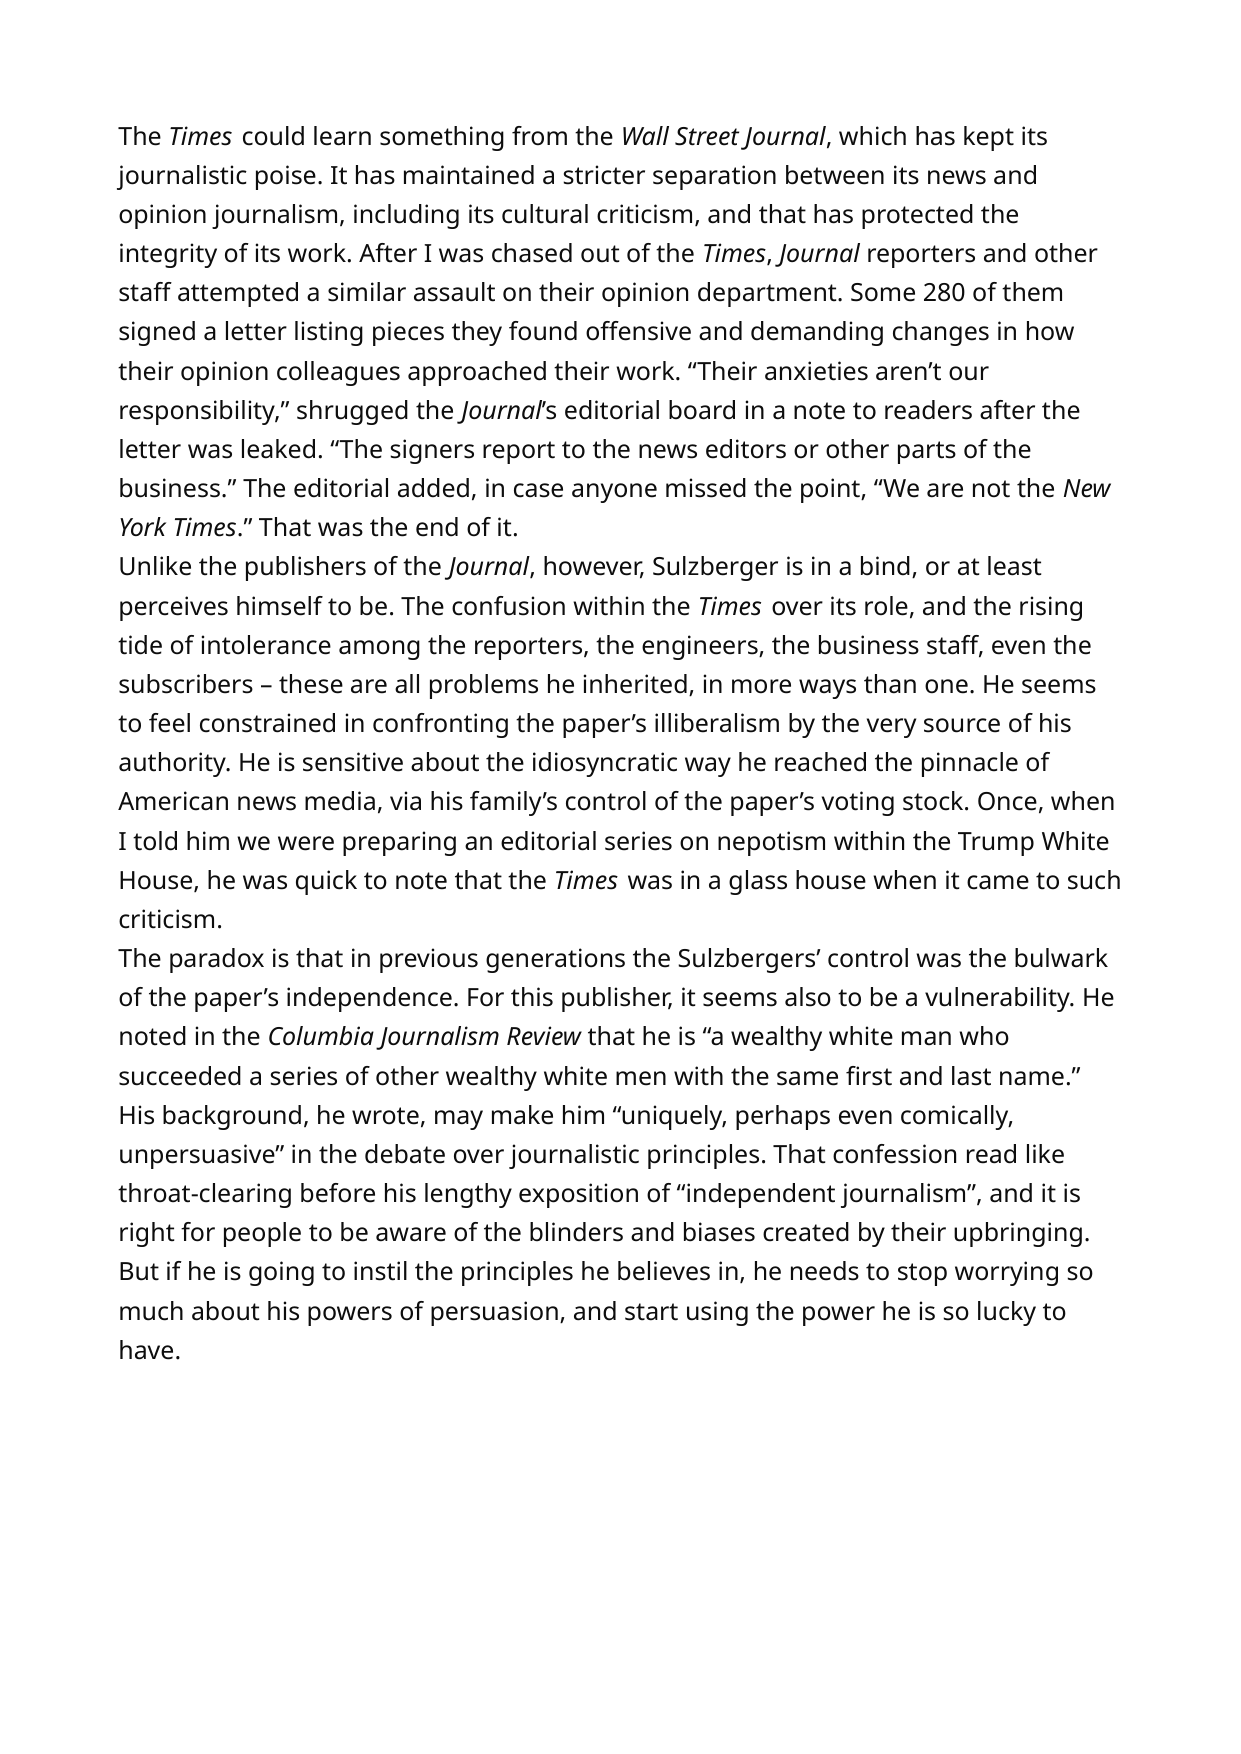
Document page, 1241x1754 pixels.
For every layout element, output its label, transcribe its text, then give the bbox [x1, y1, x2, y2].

text The Times could learn something from the Wall Street Journal, which has kept its journalistic poise. It has maintained a stricter separation between its news and opinion journalism, including its cultural criticism, and that has protected the integrity of its work. After I was chased out of the Times, Journal reporters and other staff attempted a similar assault on their opinion department. Some 280 of them signed a letter listing pieces they found offensive and demanding changes in how their opinion colleagues approached their work. “Their anxieties aren’t our responsibility,” shrugged the Journal’s editorial board in a note to readers after the letter was leaked. “The signers report to the news editors or other parts of the business.” The editorial added, in case anyone missed the point, “We are not the New York Times.” That was the end of it. [118, 118, 1122, 544]
text The paradox is that in previous generations the Sulzbergers’ control was the bulwark of the paper’s independence. For this publisher, it seems also to be a vulnerability. He noted in the Columbia Journalism Review that he is “a wealthy white man who succeeded a series of other wealthy white men with the same first and last name.” His background, he wrote, may make him “uniquely, perhaps even comically, unpersuasive” in the debate over journalistic principles. That confession read like throat-clearing before his lengthy exposition of “independent journalism”, and it is right for people to be aware of the blinders and biases created by their upbringing. But if he is going to instil the principles he believes in, he needs to stop worrying so much about his powers of persuasion, and start using the power he is so lucky to have. [118, 941, 1122, 1366]
text Unlike the publishers of the Journal, however, Sulzberger is in a bind, or at least perceives himself to be. The confusion within the Times over its role, and the rising tide of intolerance among the reporters, the engineers, the business staff, even the subscribers – these are all problems he inherited, in more ways than one. He seems to feel constrained in confronting the paper’s illiberalism by the very source of his authority. He is sensitive about the idiosyncratic way he reached the pinnacle of American news media, via his family’s control of the paper’s voting stock. Once, when I told him we were preparing an editorial series on nepotism within the Trump White House, he was quick to note that the Times was in a glass house when it came to such criticism. [118, 549, 1122, 936]
